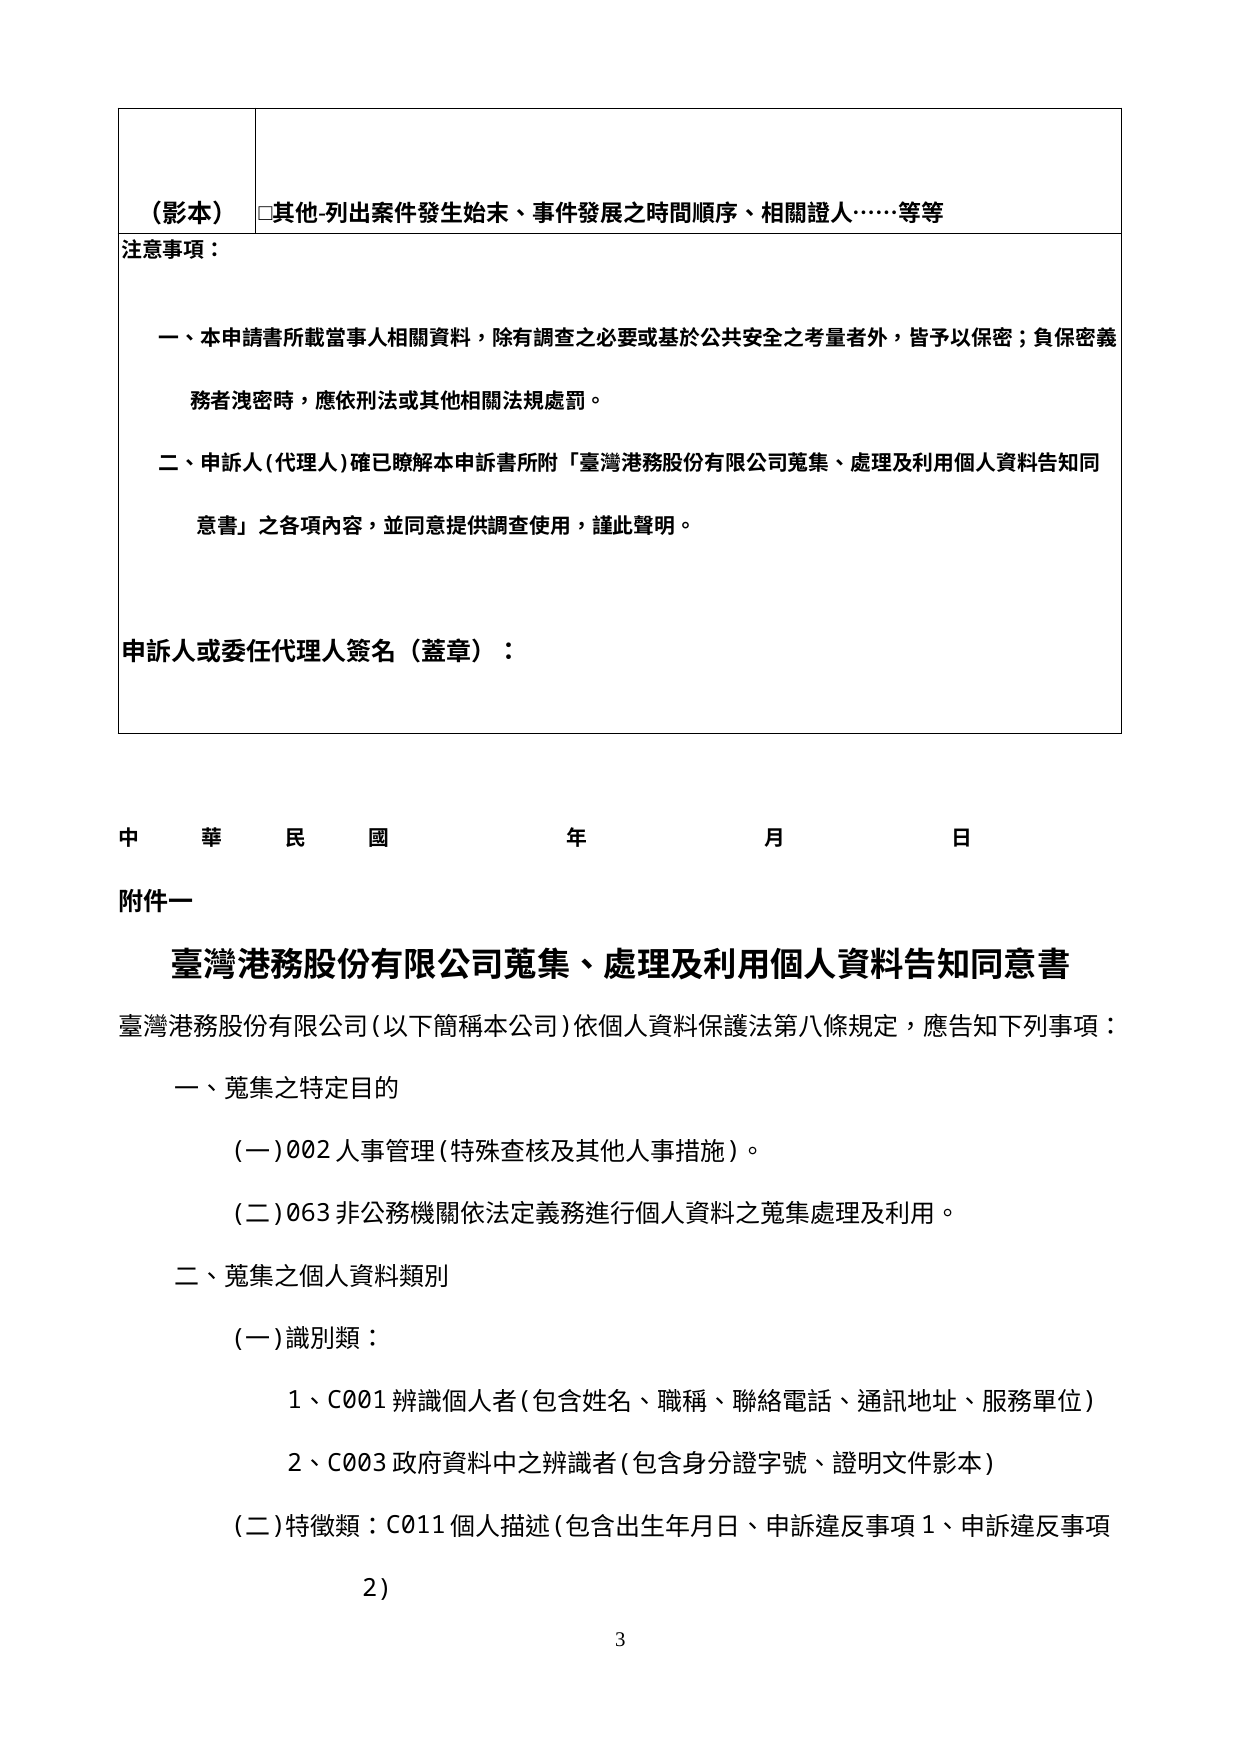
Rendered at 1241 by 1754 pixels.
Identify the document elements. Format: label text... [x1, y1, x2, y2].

text 1、C001辨識個人者(包含姓名、職稱、聯絡電話、通訊地址、服務單位) [287, 1358, 1122, 1420]
text (二)063非公務機關依法定義務進行個人資料之蒐集處理及利用。 [231, 1170, 1122, 1233]
table_cell （影本） [119, 109, 255, 233]
text 中 華 民 國 年 月 日 [118, 795, 1122, 858]
table_cell □其他-列出案件發生始末、事件發展之時間順序、相關證人……等等 [256, 109, 1121, 233]
text 附件一 [118, 858, 1122, 920]
text (二)特徵類：C011個人描述(包含出生年月日、申訴違反事項1、申訴違反事項2) [231, 1483, 1122, 1608]
text 一、蒐集之特定目的 [174, 1045, 1122, 1108]
table_cell 注意事項： 一、本申請書所載當事人相關資料，除有調查之必要或基於公共安全之考量者外，皆予以保密；負保密義務者洩密時，應依刑法或其他相關法規處罰。 二、申訴人(代理人)確已瞭解本申訴書所附「臺灣港務股份有限公司蒐集、處理及利用個人資料告知同意書」之各項內容，並同意提供調查使用，謹此聲明。 申訴人或委任代理人簽名（蓋章）： [119, 234, 1121, 733]
text 臺灣港務股份有限公司蒐集、處理及利用個人資料告知同意書 [118, 920, 1122, 983]
text 臺灣港務股份有限公司(以下簡稱本公司)依個人資料保護法第八條規定，應告知下列事項： [118, 983, 1122, 1045]
text (一)識別類： [231, 1295, 1122, 1358]
text (一)002人事管理(特殊查核及其他人事措施)。 [231, 1108, 1122, 1170]
text 2、C003政府資料中之辨識者(包含身分證字號、證明文件影本) [287, 1420, 1122, 1483]
text 二、蒐集之個人資料類別 [174, 1233, 1122, 1295]
